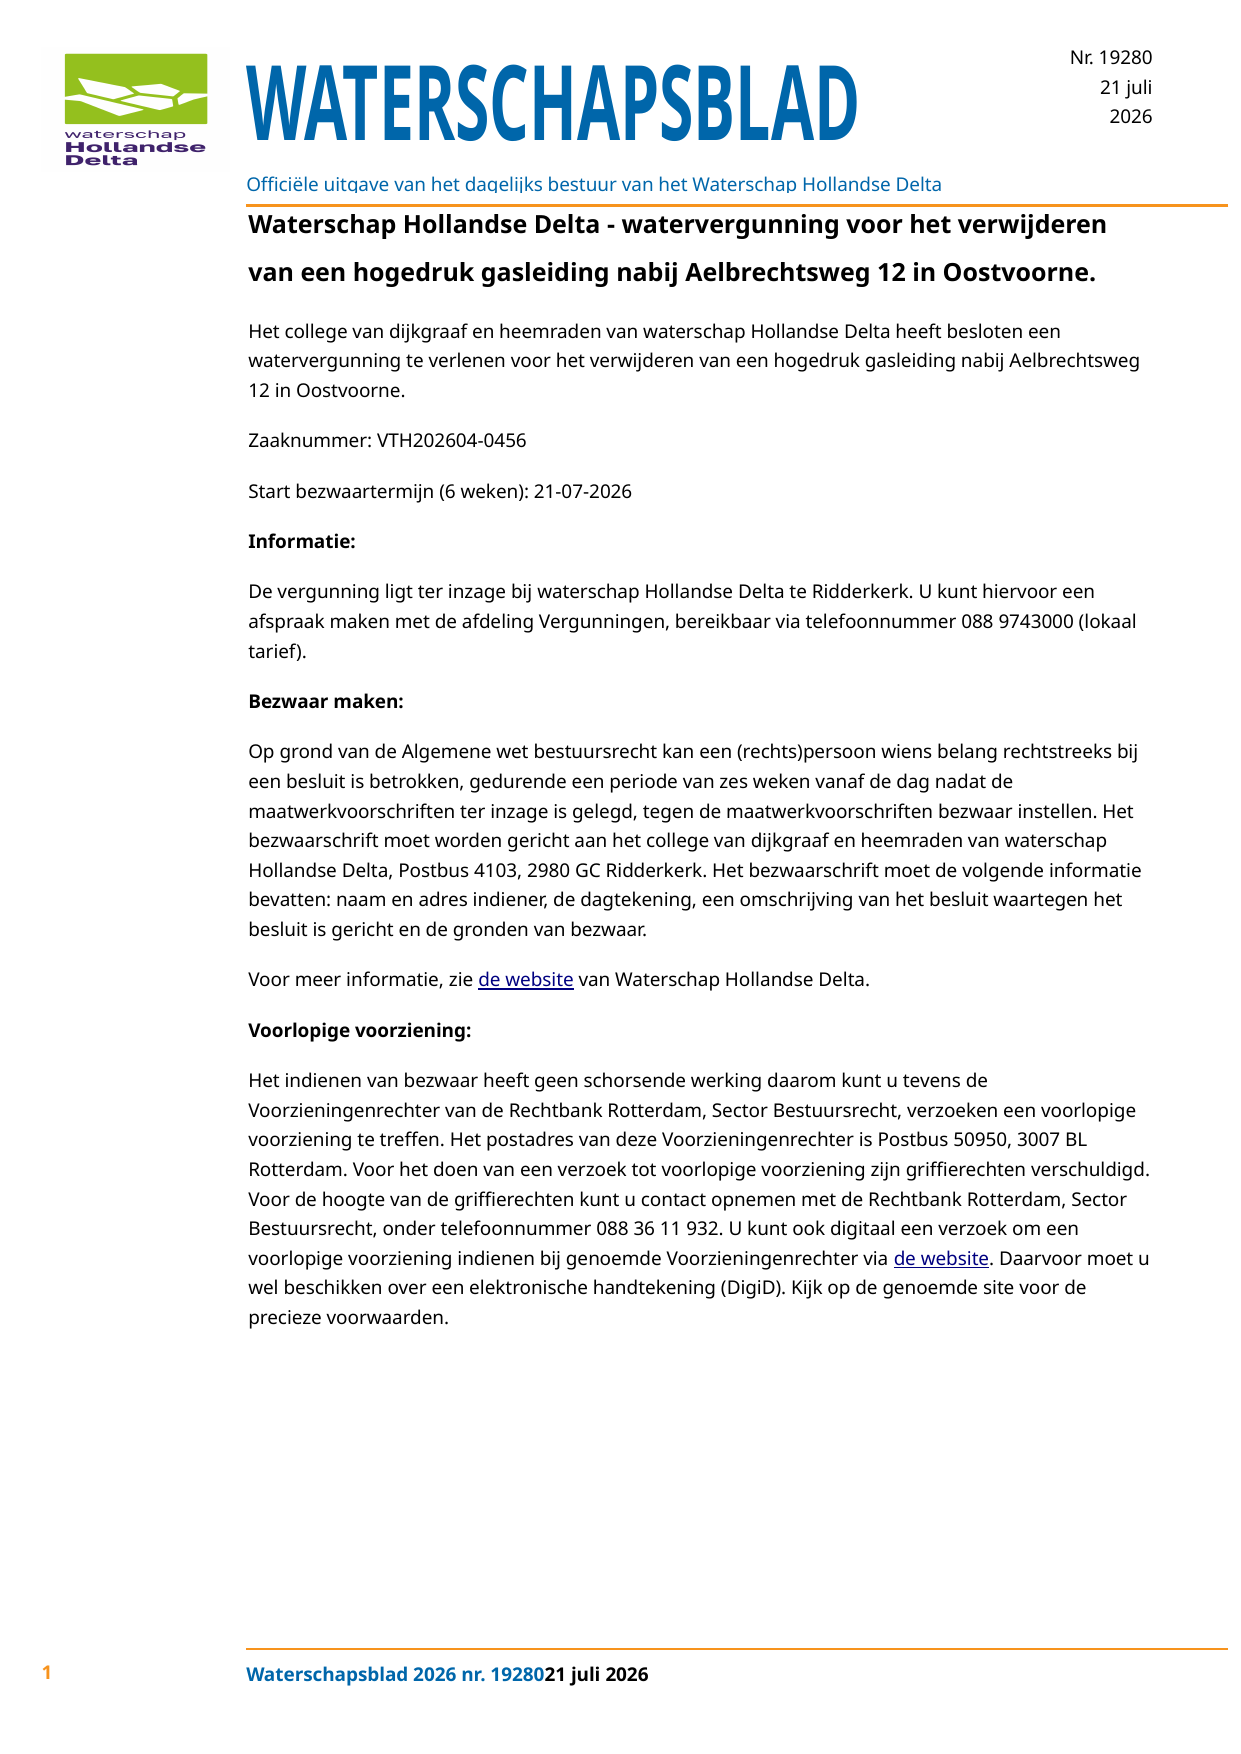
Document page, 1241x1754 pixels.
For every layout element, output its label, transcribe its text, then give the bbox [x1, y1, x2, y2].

picture [41, 47, 231, 172]
text De vergunning ligt ter inzage bij waterschap Hollandse Delta te Ridderkerk. U kunt hiervoor een afspraak maken met de afdeling Vergunningen, bereikbaar via telefoonnummer 088 9743000 (lokaal tarief). [248, 579, 1152, 664]
text Op grond van de Algemene wet bestuursrecht kan een (rechts)persoon wiens belang rechtstreeks bij een besluit is betrokken, gedurende een periode van zes weken vanaf de dag nadat de maatwerkvoorschriften ter inzage is gelegd, tegen de maatwerkvoorschriften bezwaar instellen. Het bezwaarschrift moet worden gericht aan het college van dijkgraaf en heemraden van waterschap Hollandse Delta, Postbus 4103, 2980 GC Ridderkerk. Het bezwaarschrift moet de volgende informatie bevatten: naam en adres indiener, de dagtekening, een omschrijving van het besluit waartegen het besluit is gericht en de gronden van bezwaar. [248, 739, 1152, 942]
text Waterschap Hollandse Delta - watervergunning voor het verwijderen van een hogedruk gasleiding nabij Aelbrechtsweg 12 in Oostvoorne. [248, 207, 1152, 288]
text Informatie: [248, 528, 1152, 554]
text Start bezwaartermijn (6 weken): 21-07-2026 [248, 478, 1152, 504]
text Het indienen van bezwaar heeft geen schorsende werking daarom kunt u tevens de Voorzieningenrechter van de Rechtbank Rotterdam, Sector Bestuursrecht, verzoeken een voorlopige voorziening te treffen. Het postadres van deze Voorzieningenrechter is Postbus 50950, 3007 BL Rotterdam. Voor het doen van een verzoek tot voorlopige voorziening zijn griffierechten verschuldigd. Voor de hoogte van de griffierechten kunt u contact opnemen met de Rechtbank Rotterdam, Sector Bestuursrecht, onder telefoonnummer 088 36 11 932. U kunt ook digitaal een verzoek om een voorlopige voorziening indienen bij genoemde Voorzieningenrechter via de website. Daarvoor moet u wel beschikken over een elektronische handtekening (DigiD). Kijk op de genoemde site voor de precieze voorwaarden. [248, 1067, 1152, 1330]
text Het college van dijkgraaf en heemraden van waterschap Hollandse Delta heeft besloten een watervergunning te verlenen voor het verwijderen van een hogedruk gasleiding nabij Aelbrechtsweg 12 in Oostvoorne. [248, 318, 1152, 403]
text Voor meer informatie, zie de website van Waterschap Hollandse Delta. [248, 967, 1152, 992]
text Voorlopige voorziening: [248, 1017, 1152, 1043]
text Zaaknummer: VTH202604-0456 [248, 427, 1152, 453]
text Bezwaar maken: [248, 688, 1152, 714]
